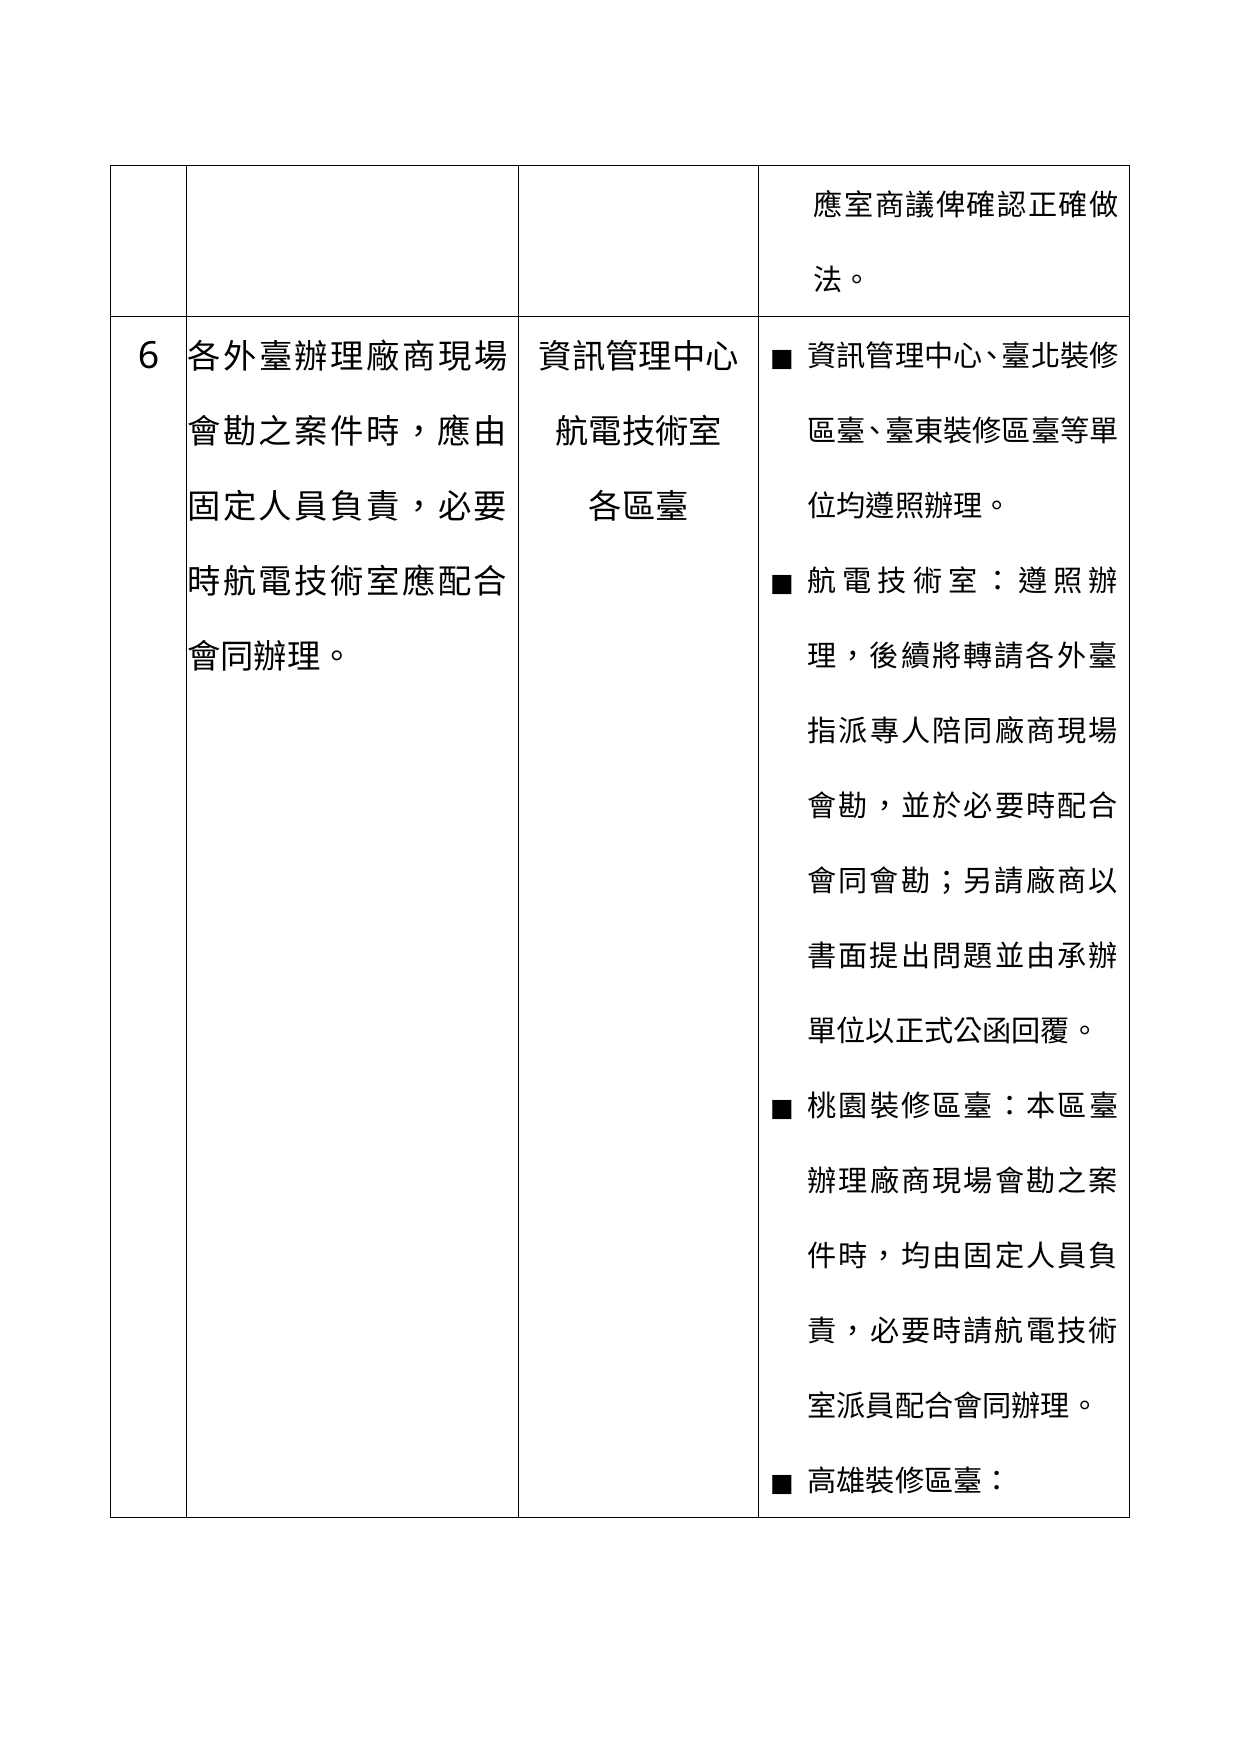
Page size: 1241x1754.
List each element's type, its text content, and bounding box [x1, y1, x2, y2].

table_cell [519, 166, 758, 316]
table_cell 資訊管理中心、臺北裝修區臺、臺東裝修區臺等單位均遵照辦理。 航電技術室：遵照辦理，後續將轉請各外臺指派專人陪同廠商現場會勘，並於必要時配合會同會勘；另請廠商以書面提出問題並由承辦單位以正式公函回覆。 桃園裝修區臺：本區臺辦理廠商現場會勘之案件時，均由固定人員負責，必要時請航電技術室派員配合會同辦理。 高雄裝修區臺： 遵照辦理，現場會勘將由採購案承辦同仁專責引導會勘與解說。 必要時將錯開各投標廠商會勘時間，以免造成有心廠商聯合圍標行為。 [759, 317, 1129, 1517]
table_cell 應室商議俾確認正確做法。 [759, 166, 1129, 316]
table_cell 資訊管理中心 航電技術室 各區臺 [519, 317, 758, 1517]
table_cell 各外臺辦理廠商現場會勘之案件時，應由固定人員負責，必要時航電技術室應配合會同辦理。 [187, 317, 518, 1517]
table_cell 6 [111, 317, 186, 1517]
table_cell [187, 166, 518, 316]
table_cell [111, 166, 186, 316]
